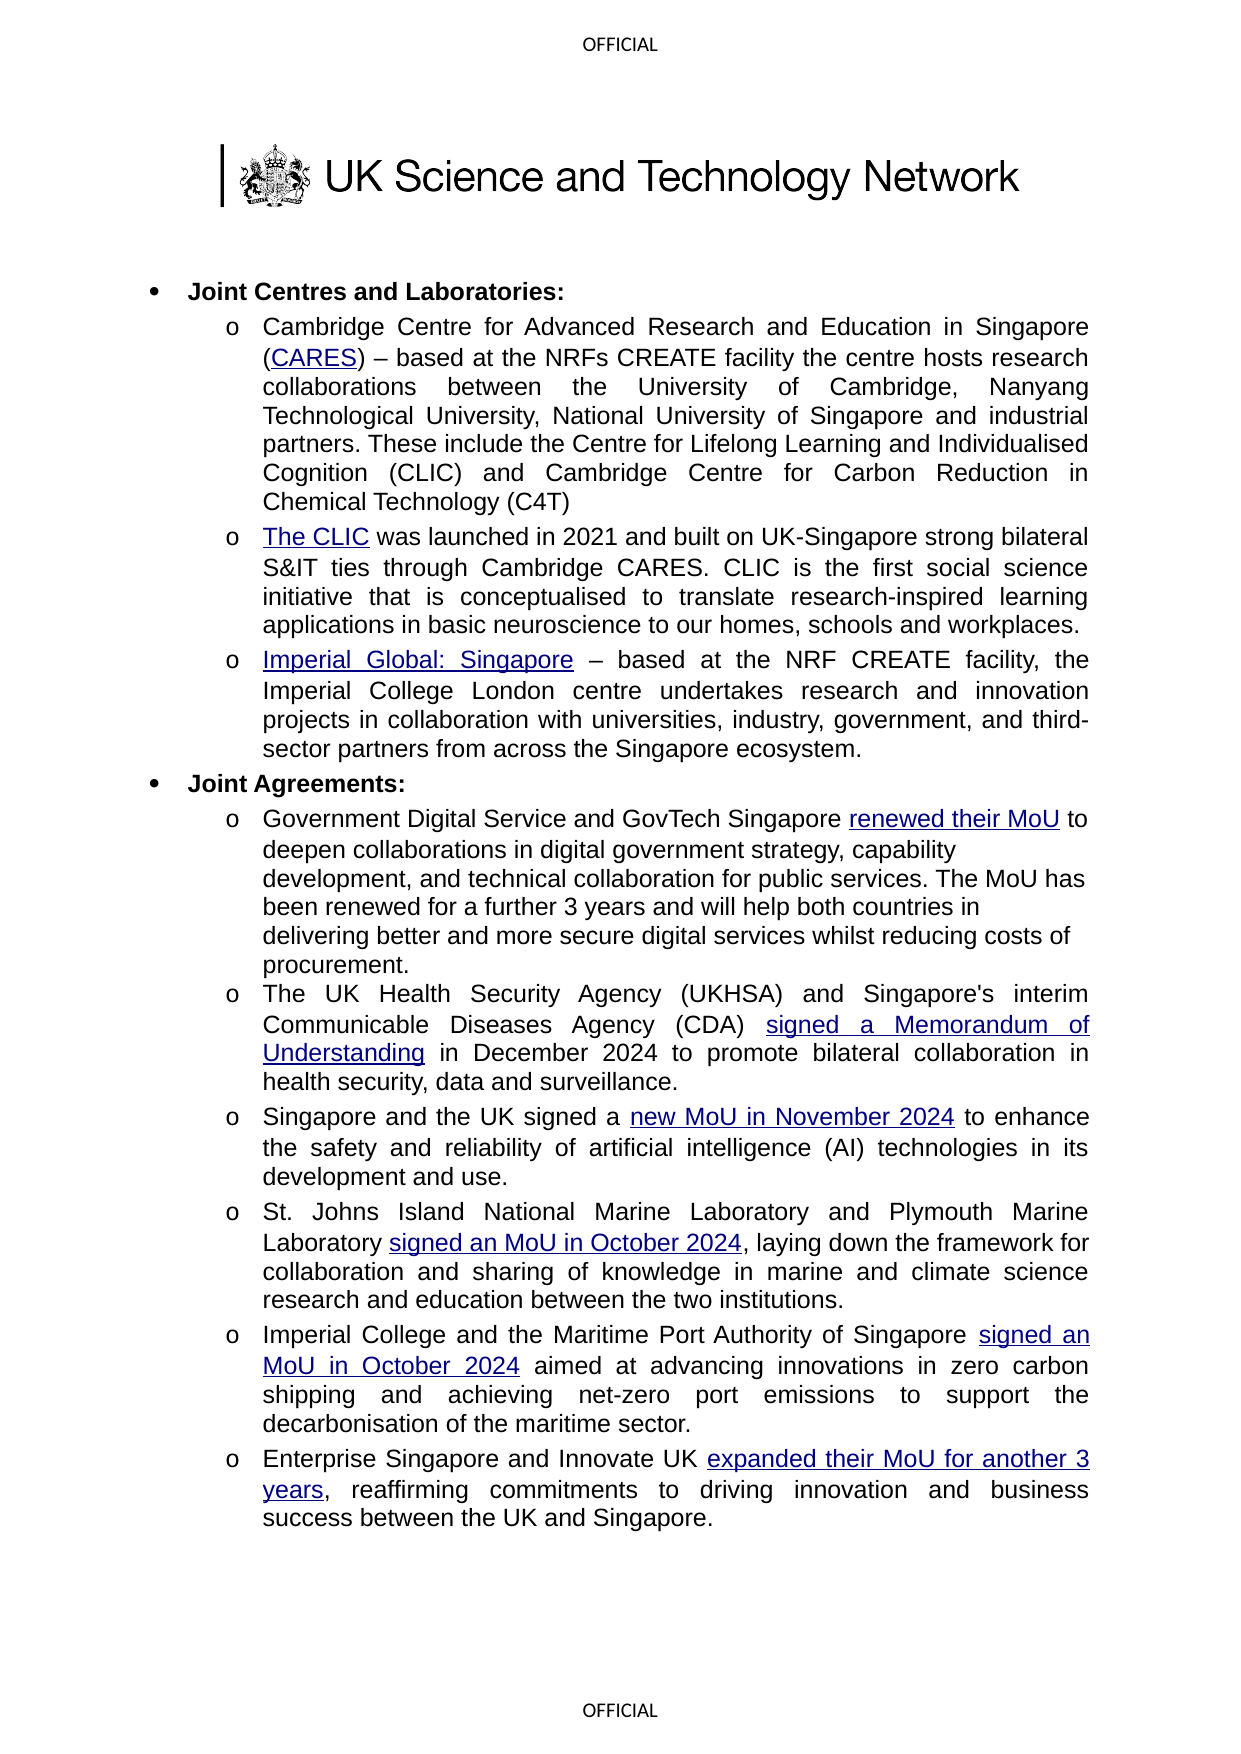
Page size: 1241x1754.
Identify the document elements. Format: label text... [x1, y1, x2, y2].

list Joint Agreements: [150, 769, 1090, 798]
list The UK Health Security Agency (UKHSA) and Singapore's interim Communicable Diseases Agency (CDA) signed a Memorandum of Understanding in December 2024 to promote bilateral collaboration in health security, data and surveillance. [225, 979, 1090, 1096]
list St. Johns Island National Marine Laboratory and Plymouth Marine Laboratory signed an MoU in October 2024, laying down the framework for collaboration and sharing of knowledge in marine and climate science research and education between the two institutions. [225, 1197, 1090, 1314]
list Joint Centres and Laboratories: [150, 277, 1090, 306]
list Cambridge Centre for Advanced Research and Education in Singapore (CARES) – based at the NRFs CREATE facility the centre hosts research collaborations between the University of Cambridge, Nanyang Technological University, National University of Singapore and industrial partners. These include the Centre for Lifelong Learning and Individualised Cognition (CLIC) and Cambridge Centre for Carbon Reduction in Chemical Technology (C4T) [225, 312, 1090, 516]
list Imperial College and the Maritime Port Authority of Singapore signed an MoU in October 2024 aimed at advancing innovations in zero carbon shipping and achieving net-zero port emissions to support the decarbonisation of the maritime sector. [225, 1320, 1090, 1437]
list Government Digital Service and GovTech Singapore renewed their MoU to deepen collaborations in digital government strategy, capability development, and technical collaboration for public services. The MoU has been renewed for a further 3 years and will help both countries in delivering better and more secure digital services whilst reducing costs of procurement. [225, 804, 1090, 979]
list The CLIC was launched in 2021 and built on UK-Singapore strong bilateral S&IT ties through Cambridge CARES. CLIC is the first social science initiative that is conceptualised to translate research-inspired learning applications in basic neuroscience to our homes, schools and workplaces. [225, 522, 1090, 639]
list Enterprise Singapore and Innovate UK expanded their MoU for another 3 years, reaffirming commitments to driving innovation and business success between the UK and Singapore. [225, 1444, 1090, 1532]
list Singapore and the UK signed a new MoU in November 2024 to enhance the safety and reliability of artificial intelligence (AI) technologies in its development and use. [225, 1102, 1090, 1191]
list Imperial Global: Singapore – based at the NRF CREATE facility, the Imperial College London centre undertakes research and innovation projects in collaboration with universities, industry, government, and third-sector partners from across the Singapore ecosystem. [225, 645, 1090, 763]
